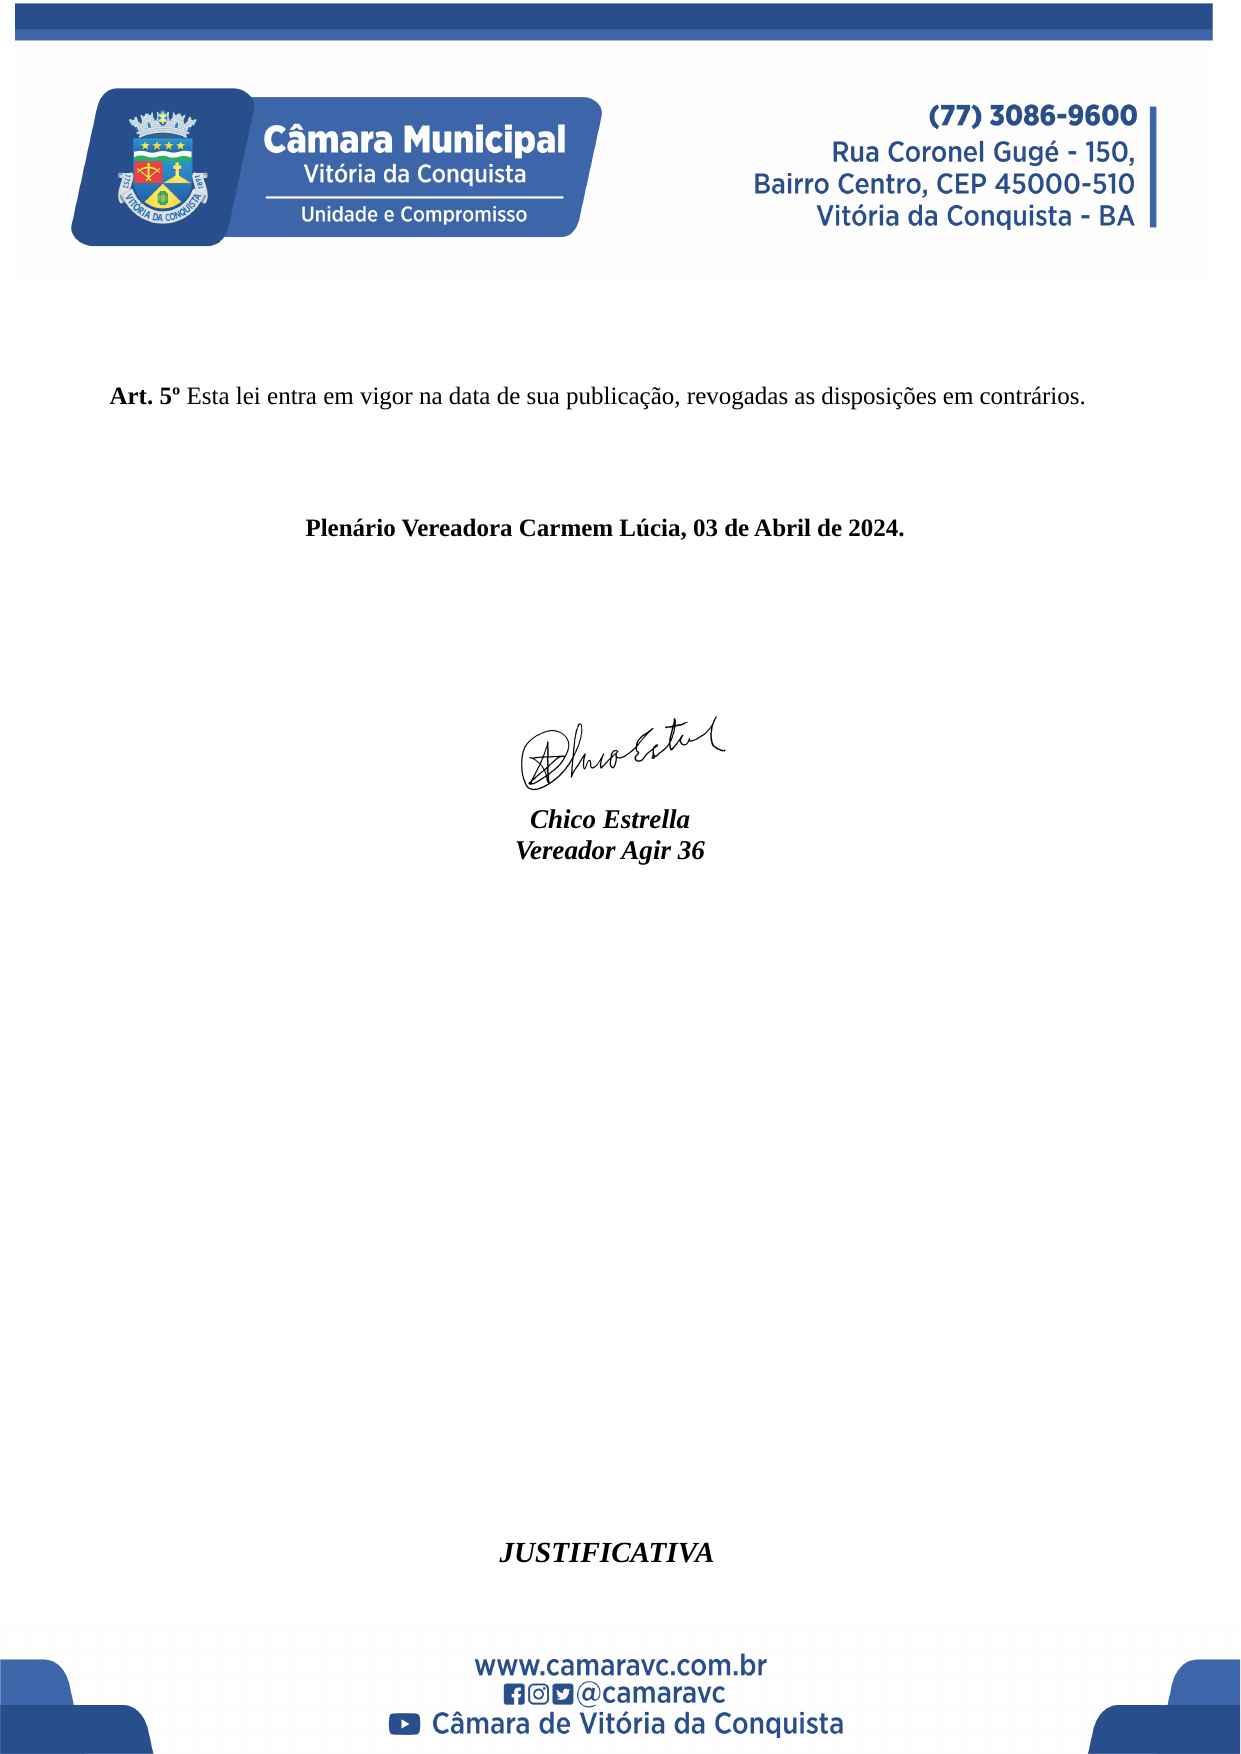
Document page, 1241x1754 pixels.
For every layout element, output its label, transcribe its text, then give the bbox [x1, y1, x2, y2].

text Art. 5º Esta lei entra em vigor na data de sua publicação, revogadas as disposições em contrários. [109, 381, 1113, 410]
text Plenário Vereadora Carmem Lúcia, 03 de Abril de 2024. [103, 513, 1113, 542]
text Chico Estrella [109, 803, 1113, 834]
picture [15, 3, 1213, 282]
picture [509, 702, 741, 797]
text JUSTIFICATIVA [103, 1535, 1113, 1568]
text Vereador Agir 36 [109, 834, 1113, 865]
picture [0, 1624, 1241, 1754]
